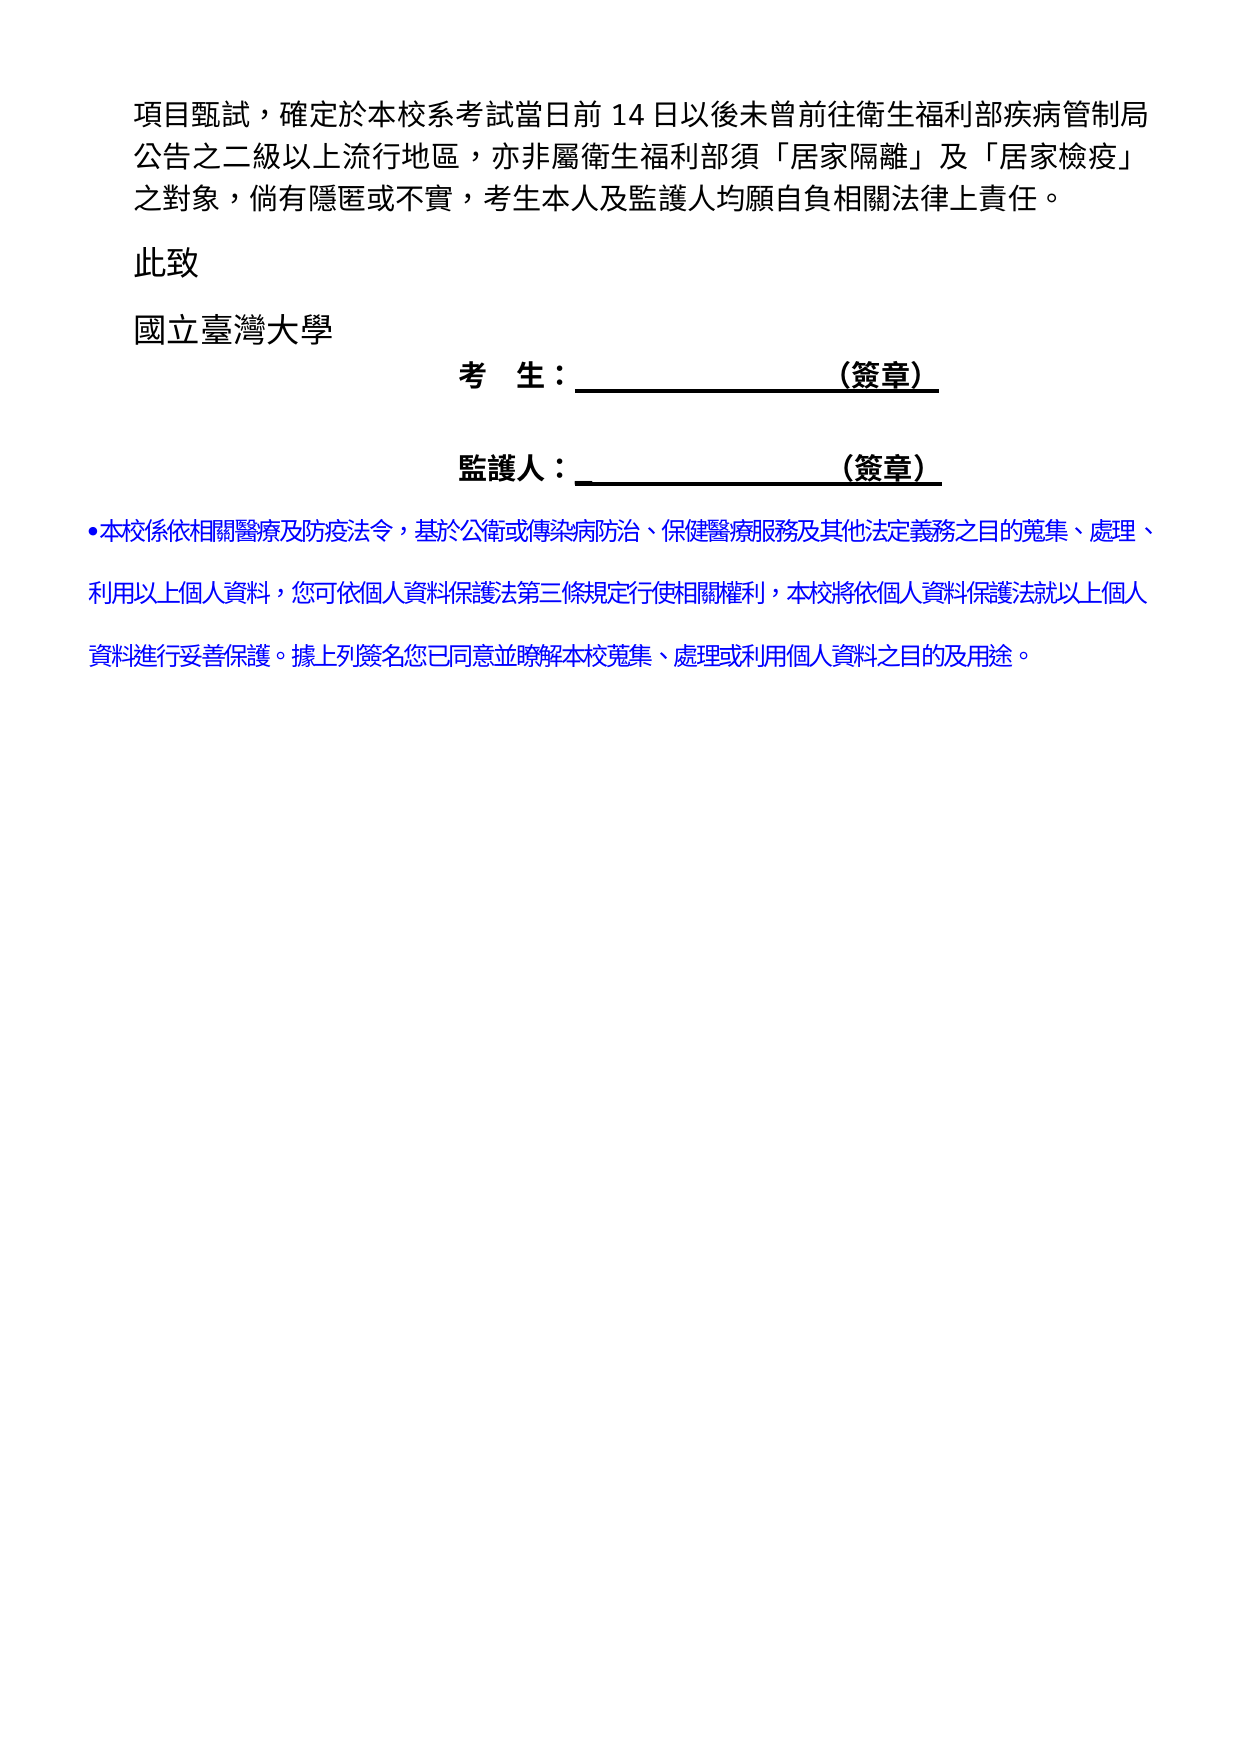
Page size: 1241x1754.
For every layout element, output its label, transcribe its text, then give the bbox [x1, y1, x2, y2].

text 項目甄試，確定於本校系考試當日前14日以後未曾前往衛生福利部疾病管制局公告之二級以上流行地區，亦非屬衛生福利部須「居家隔離」及「居家檢疫」之對象，倘有隱匿或不實，考生本人及監護人均願自負相關法律上責任。 [133, 91, 1152, 218]
text 國立臺灣大學 [89, 304, 1152, 352]
text 監護人：_ （簽章） [458, 425, 1152, 488]
text 此致 [133, 237, 1122, 285]
text 考 生： （簽章） [458, 352, 1152, 425]
text 本校係依相關醫療及防疫法令，基於公衛或傳染病防治、保健醫療服務及其他法定義務之目的蒐集、處理、利用以上個人資料，您可依個人資料保護法第三條規定行使相關權利，本校將依個人資料保護法就以上個人資料進行妥善保護。據上列簽名您已同意並瞭解本校蒐集、處理或利用個人資料之目的及用途。 [89, 488, 1152, 675]
